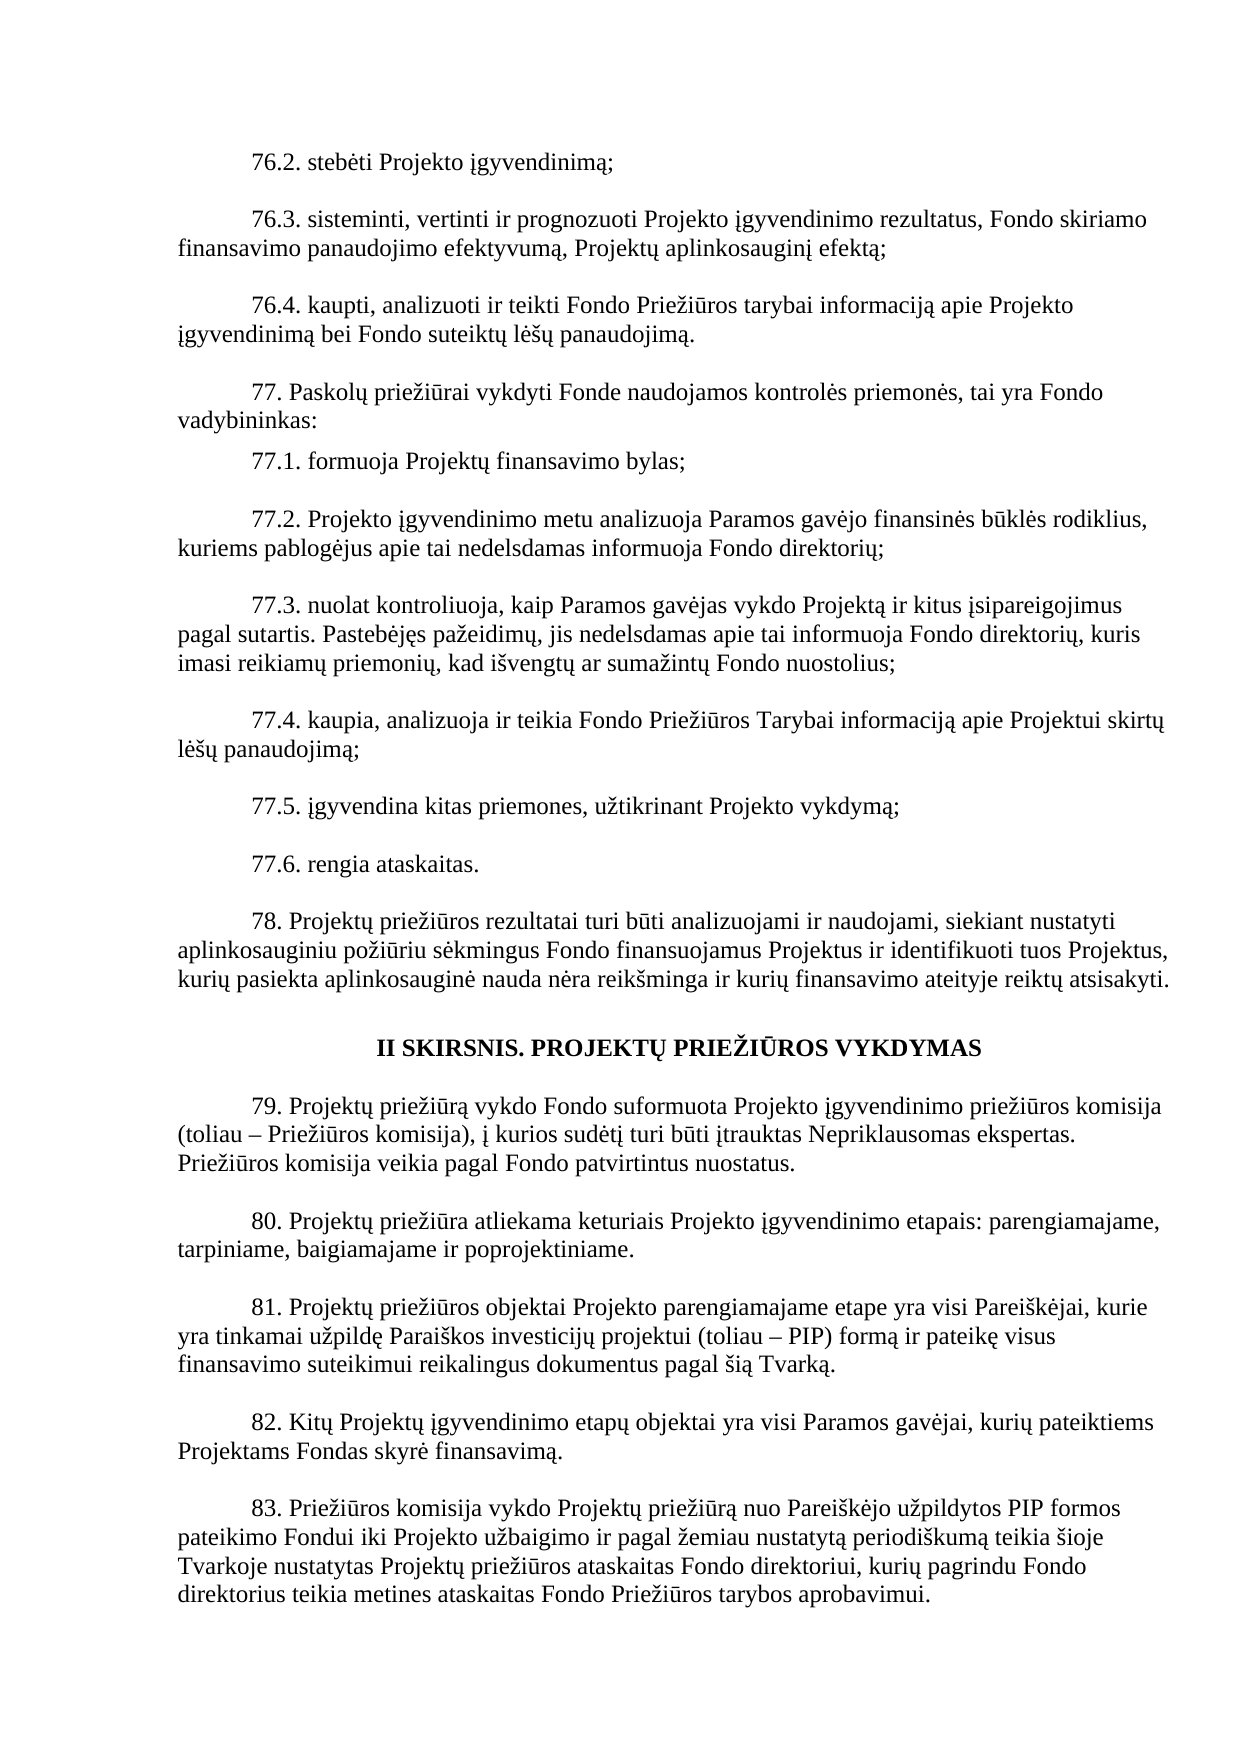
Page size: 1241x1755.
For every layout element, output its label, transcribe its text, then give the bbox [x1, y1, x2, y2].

text 76.4. kaupti, analizuoti ir teikti Fondo Priežiūros tarybai informaciją apie Projekto įgyvendinimą bei Fondo suteiktų lėšų panaudojimą. [177, 291, 1181, 348]
text 81. Projektų priežiūros objektai Projekto parengiamajame etape yra visi Pareiškėjai, kurie yra tinkamai užpildę Paraiškos investicijų projektui (toliau – PIP) formą ir pateikę visus finansavimo suteikimui reikalingus dokumentus pagal šią Tvarką. [177, 1292, 1181, 1378]
text 77.6. rengia ataskaitas. [177, 849, 1181, 878]
text Ii skirsnis. PROJEKTŲ priežiūros VYKDYMas [177, 1033, 1181, 1062]
text 77.3. nuolat kontroliuoja, kaip Paramos gavėjas vykdo Projektą ir kitus įsipareigojimus pagal sutartis. Pastebėjęs pažeidimų, jis nedelsdamas apie tai informuoja Fondo direktorių, kuris imasi reikiamų priemonių, kad išvengtų ar sumažintų Fondo nuostolius; [177, 590, 1181, 676]
text 77.4. kaupia, analizuoja ir teikia Fondo Priežiūros Tarybai informaciją apie Projektui skirtų lėšų panaudojimą; [177, 705, 1181, 763]
text 83. Priežiūros komisija vykdo Projektų priežiūrą nuo Pareiškėjo užpildytos PIP formos pateikimo Fondui iki Projekto užbaigimo ir pagal žemiau nustatytą periodiškumą teikia šioje Tvarkoje nustatytas Projektų priežiūros ataskaitas Fondo direktoriui, kurių pagrindu Fondo direktorius teikia metines ataskaitas Fondo Priežiūros tarybos aprobavimui. [177, 1493, 1181, 1608]
text 77.2. Projekto įgyvendinimo metu analizuoja Paramos gavėjo finansinės būklės rodiklius, kuriems pablogėjus apie tai nedelsdamas informuoja Fondo direktorių; [177, 504, 1181, 561]
text 76.3. sisteminti, vertinti ir prognozuoti Projekto įgyvendinimo rezultatus, Fondo skiriamo finansavimo panaudojimo efektyvumą, Projektų aplinkosauginį efektą; [177, 204, 1181, 262]
text 78. Projektų priežiūros rezultatai turi būti analizuojami ir naudojami, siekiant nustatyti aplinkosauginiu požiūriu sėkmingus Fondo finansuojamus Projektus ir identifikuoti tuos Projektus, kurių pasiekta aplinkosauginė nauda nėra reikšminga ir kurių finansavimo ateityje reiktų atsisakyti. [177, 906, 1181, 993]
text 79. Projektų priežiūrą vykdo Fondo suformuota Projekto įgyvendinimo priežiūros komisija (toliau – Priežiūros komisija), į kurios sudėtį turi būti įtrauktas Nepriklausomas ekspertas. Priežiūros komisija veikia pagal Fondo patvirtintus nuostatus. [177, 1091, 1181, 1177]
text 77.5. įgyvendina kitas priemones, užtikrinant Projekto vykdymą; [177, 791, 1181, 820]
text 77.1. formuoja Projektų finansavimo bylas; [177, 446, 1181, 475]
text 80. Projektų priežiūra atliekama keturiais Projekto įgyvendinimo etapais: parengiamajame, tarpiniame, baigiamajame ir poprojektiniame. [177, 1206, 1181, 1263]
text 77. Paskolų priežiūrai vykdyti Fonde naudojamos kontrolės priemonės, tai yra Fondo vadybininkas: [177, 377, 1181, 434]
text 76.2. stebėti Projekto įgyvendinimą; [177, 147, 1181, 176]
text 82. Kitų Projektų įgyvendinimo etapų objektai yra visi Paramos gavėjai, kurių pateiktiems Projektams Fondas skyrė finansavimą. [177, 1407, 1181, 1464]
